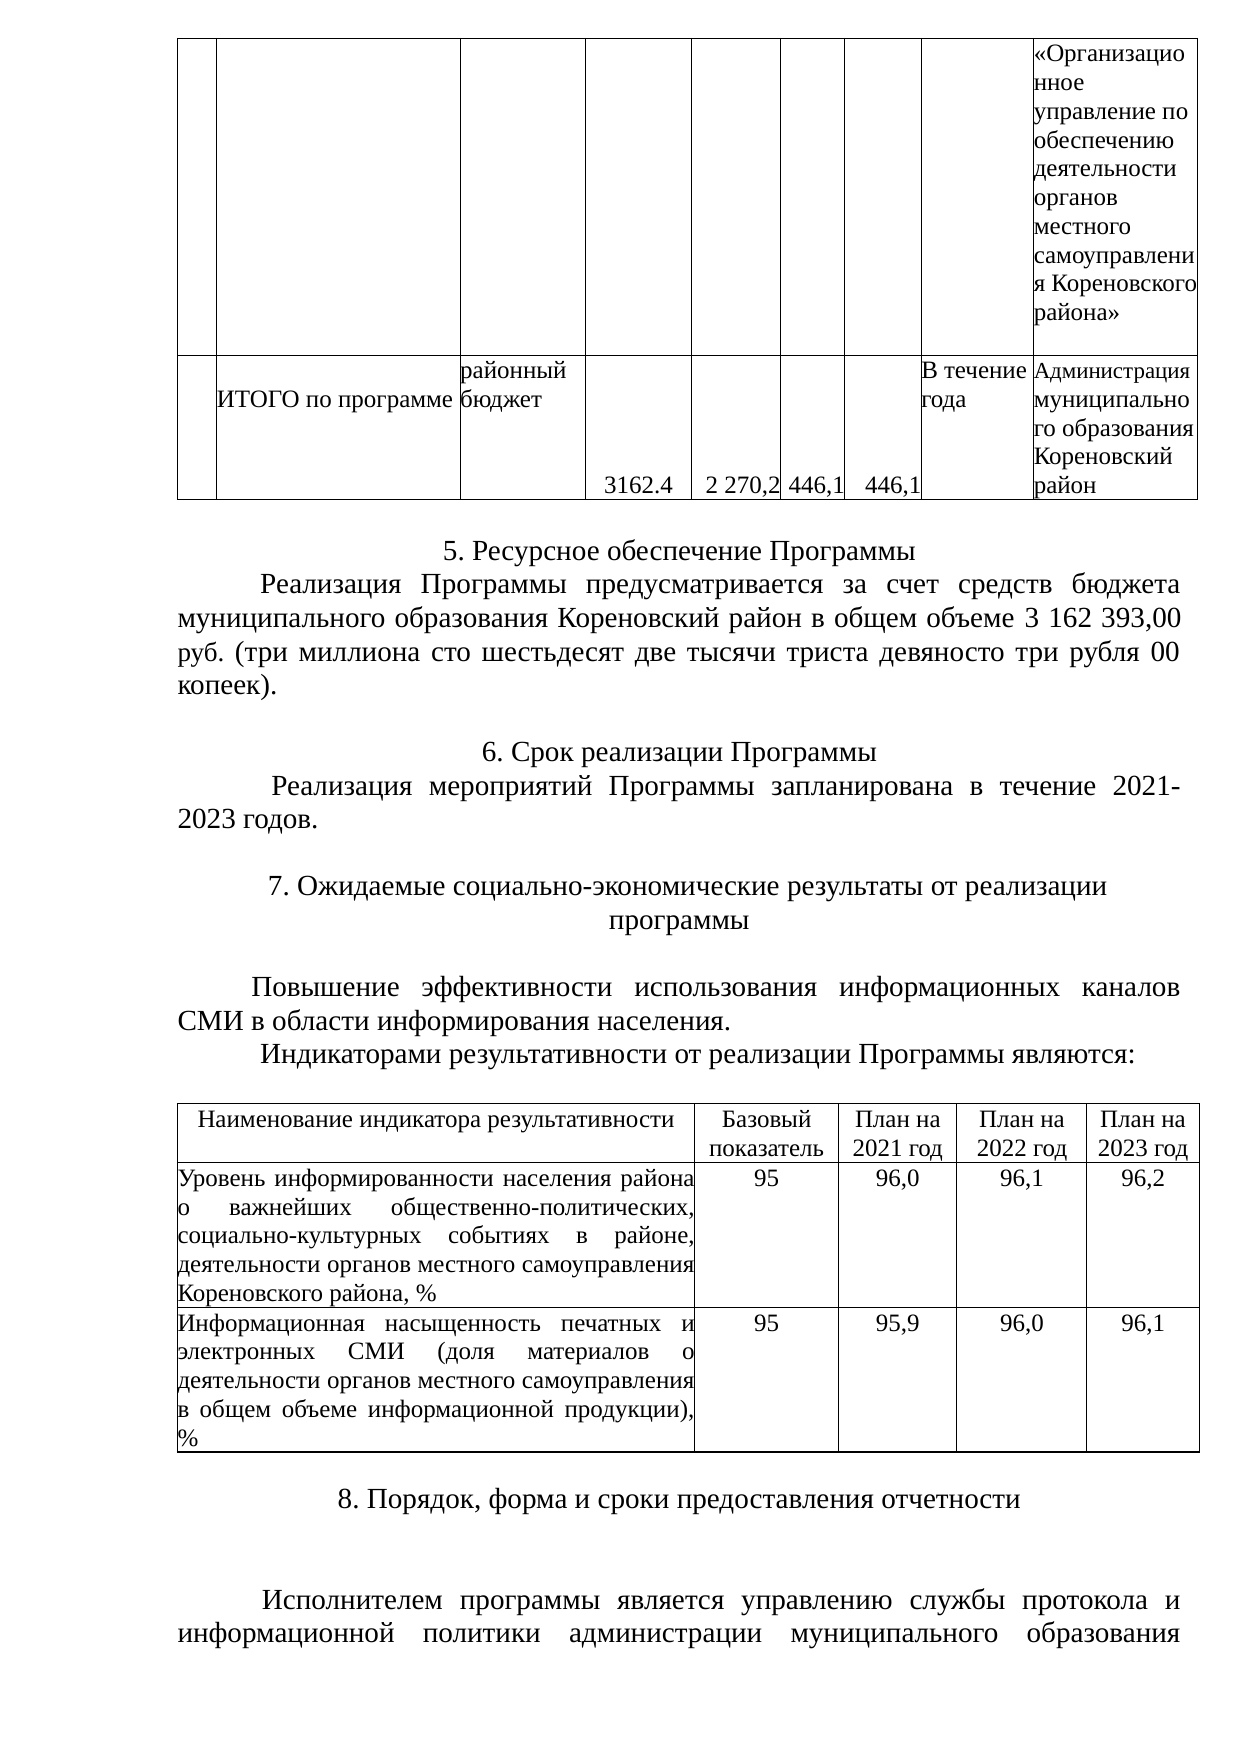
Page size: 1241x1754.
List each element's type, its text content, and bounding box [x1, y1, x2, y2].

table_cell 446,1 [845, 356, 921, 499]
text 8. Порядок, форма и сроки предоставления отчетности [177, 1481, 1181, 1515]
table_cell [845, 39, 921, 355]
table_cell [586, 39, 691, 355]
table_cell Информационная насыщенность печатных и электронных СМИ (доля материалов о деятельности органов местного самоуправления в общем объеме информационной продукции), % [178, 1308, 694, 1451]
table_cell 3162,4 [586, 356, 691, 499]
table_cell Администрация муниципального образования Кореновский район [1034, 356, 1197, 499]
text Индикаторами результативности от реализации Программы являются: [177, 1036, 1181, 1070]
table_header План на 2022 год [957, 1104, 1086, 1162]
table_cell [692, 39, 780, 355]
table_cell Обеспечение доступа к информации о социально-экономическом развитии Кореновского района, проводимых мероприятиях в Кореновском районе [217, 39, 460, 355]
table_cell 1.6. [178, 39, 216, 355]
table_cell 95 [695, 1163, 838, 1307]
table_cell 95 [695, 1308, 838, 1451]
table_cell 96,0 [957, 1308, 1086, 1451]
table_cell ИТОГО по программе [217, 356, 460, 499]
table_cell [178, 356, 216, 499]
text 5. Ресурсное обеспечение Программы [177, 533, 1181, 567]
table_header План на 2021 год [839, 1104, 956, 1162]
table_cell Уровень информированности населения района о важнейших общественно-политических, социально-культурных событиях в районе, деятельности органов местного самоуправления Кореновского района, % [178, 1163, 694, 1307]
table_header Наименование индикатора результативности [178, 1104, 694, 1162]
text 7. Ожидаемые социально-экономические результаты от реализации программы [177, 868, 1181, 936]
table_cell [781, 39, 844, 355]
table_cell 96,1 [957, 1163, 1086, 1307]
table_header Базовый показатель [695, 1104, 838, 1162]
table_cell «Организационное управление по обеспечению деятельности органов местного самоуправления Кореновского района» [1034, 39, 1197, 355]
table_cell 446,1 [781, 356, 844, 499]
text Реализация Программы предусматривается за счет средств бюджета муниципального образования Кореновский район в общем объеме 3 162 393,00 руб. (три миллиона сто шестьдесят две тысячи триста девяносто три рубля 00 копеек). [177, 567, 1181, 701]
table_cell 96,2 [1087, 1163, 1199, 1307]
table_cell [922, 39, 1033, 355]
text Исполнителем программы является управлению службы протокола и информационной политики администрации муниципального образования [177, 1582, 1181, 1649]
text 6. Срок реализации Программы [177, 734, 1181, 768]
table_cell В течение года [922, 356, 1033, 499]
table_cell 96,1 [1087, 1308, 1199, 1451]
table_cell 96,0 [839, 1163, 956, 1307]
table_cell 95,9 [839, 1308, 956, 1451]
text Повышение эффективности использования информационных каналов СМИ в области информирования населения. [177, 969, 1181, 1036]
table_header План на 2023 год [1087, 1104, 1199, 1162]
table_cell районный бюджет [461, 356, 585, 499]
text Реализация мероприятий Программы запланирована в течение 2021-2023 годов. [177, 768, 1181, 835]
table_cell [461, 39, 585, 355]
table_cell 2 270,2 [692, 356, 780, 499]
